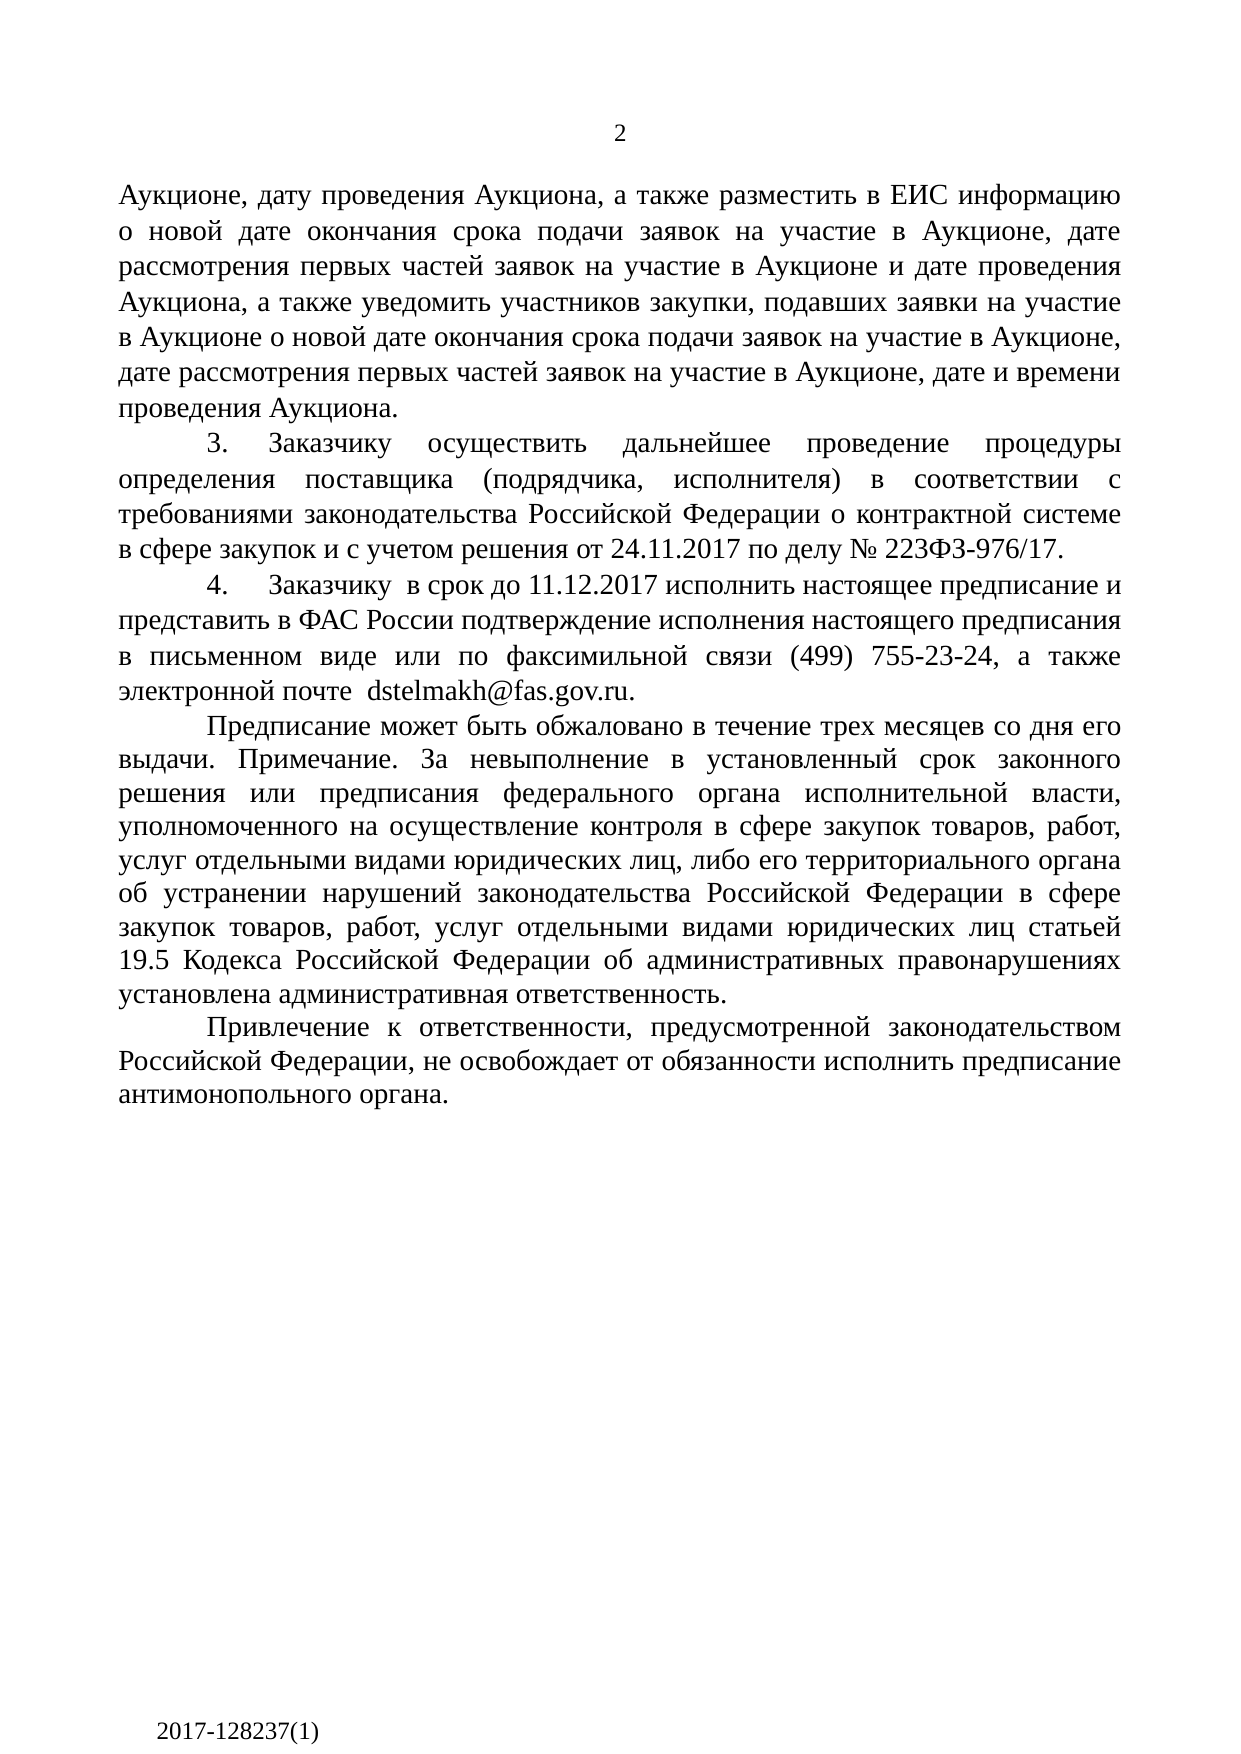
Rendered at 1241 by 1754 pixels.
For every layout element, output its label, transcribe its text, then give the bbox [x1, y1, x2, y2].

text Предписание может быть обжаловано в течение трех месяцев со дня его выдачи. Примечание. За невыполнение в установленный срок законного решения или предписания федерального органа исполнительной власти, уполномоченного на осуществление контроля в сфере закупок товаров, работ, услуг отдельными видами юридических лиц, либо его территориального органа об устранении нарушений законодательства Российской Федерации в сфере закупок товаров, работ, услуг отдельными видами юридических лиц статьей 19.5 Кодекса Российской Федерации об административных правонарушениях установлена административная ответственность. [118, 708, 1122, 1009]
list Заказчику осуществить дальнейшее проведение процедуры определения поставщика (подрядчика, исполнителя) в соответствии с требованиями законодательства Российской Федерации о контрактной системе в сфере закупок и с учетом решения от 24.11.2017 по делу № 223ФЗ-976/17. [118, 424, 1122, 566]
text Привлечение к ответственности, предусмотренной законодательством Российской Федерации, не освобождает от обязанности исполнить предписание антимонопольного органа. [118, 1009, 1122, 1110]
list Аукционе, дату проведения Аукциона, а также разместить в ЕИС информацию о новой дате окончания срока подачи заявок на участие в Аукционе, дате рассмотрения первых частей заявок на участие в Аукционе и дате проведения Аукциона, а также уведомить участников закупки, подавших заявки на участие в Аукционе о новой дате окончания срока подачи заявок на участие в Аукционе, дате рассмотрения первых частей заявок на участие в Аукционе, дате и времени проведения Аукциона. [118, 176, 1122, 424]
list Заказчику в срок до 11.12.2017 исполнить настоящее предписание и представить в ФАС России подтверждение исполнения настоящего предписания в письменном виде или по факсимильной связи (499) 755-23-24, а также электронной почте dstelmakh@fas.gov.ru. [118, 566, 1122, 708]
